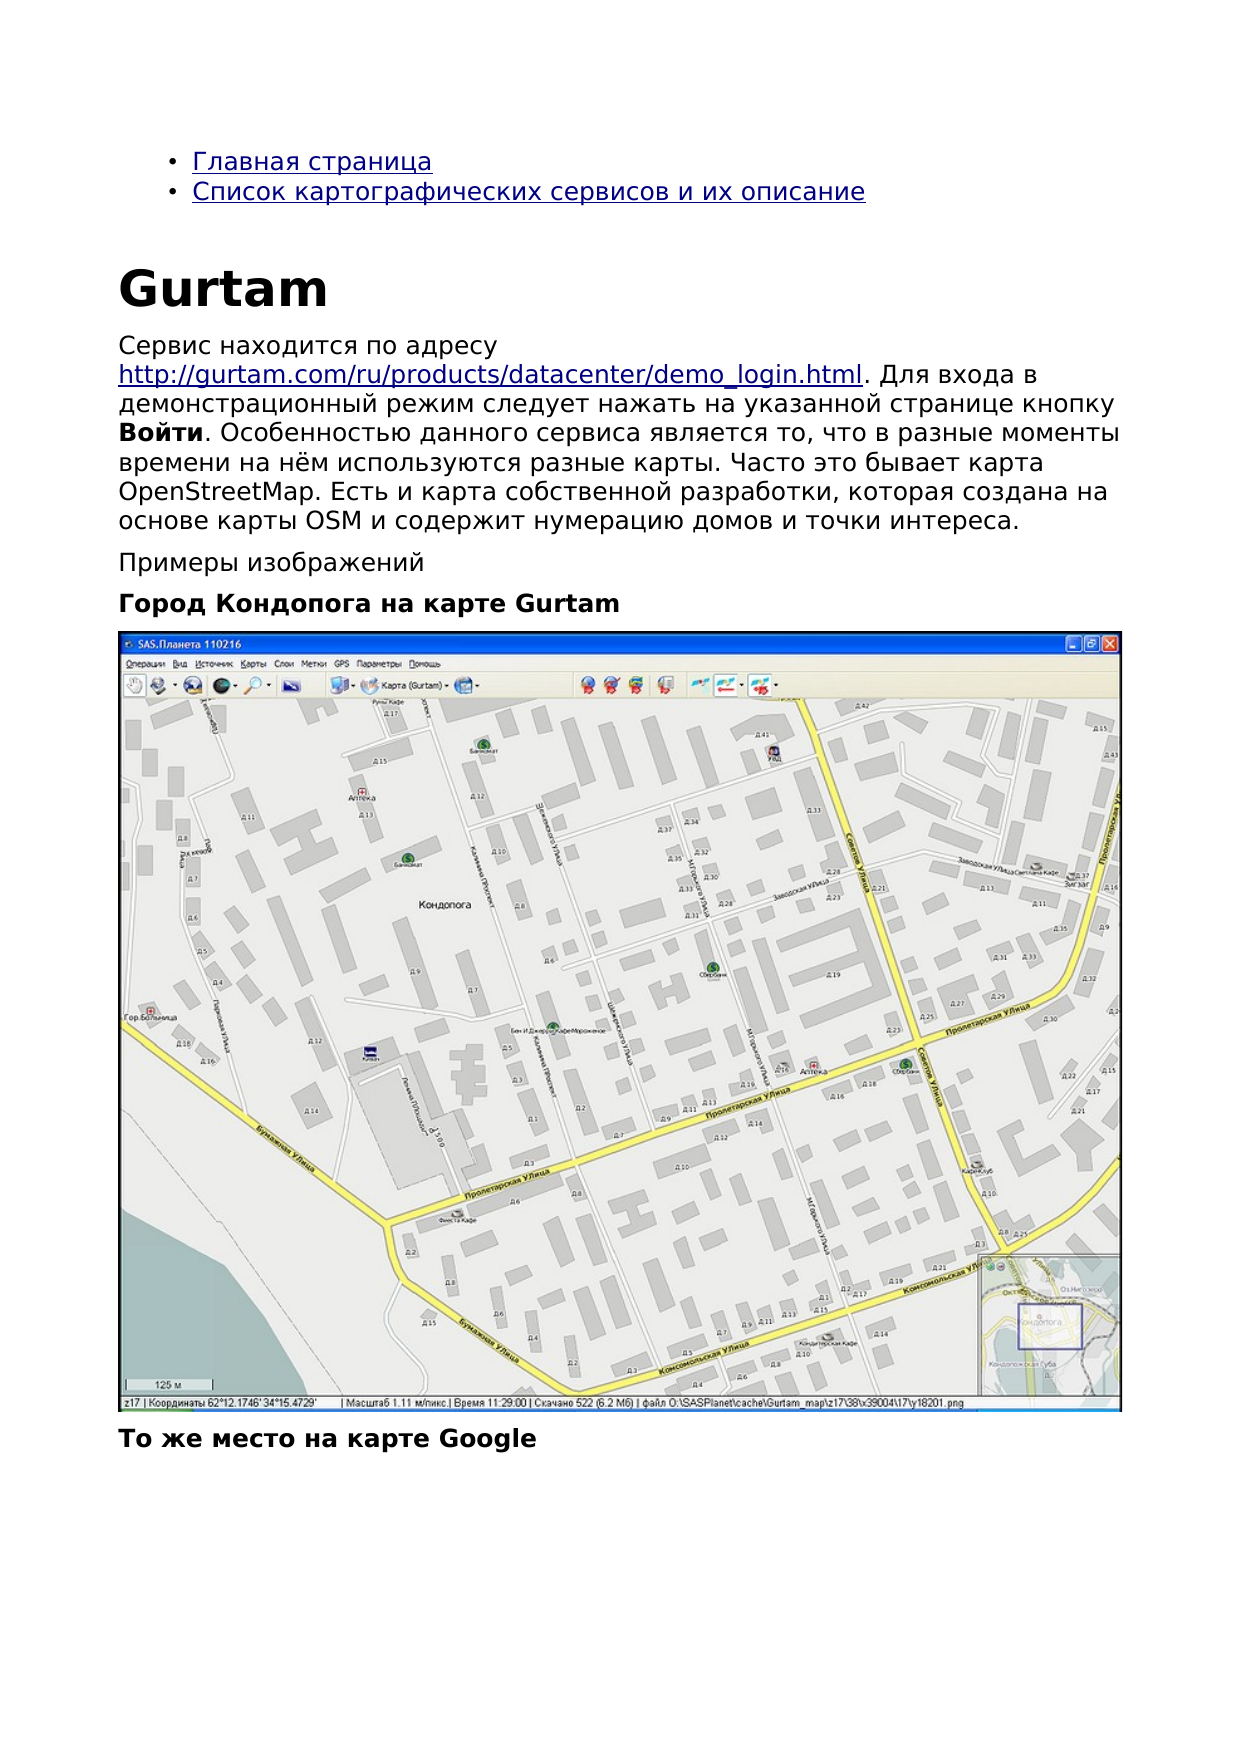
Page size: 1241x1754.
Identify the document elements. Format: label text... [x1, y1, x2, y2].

text Примеры изображений [118, 548, 1122, 577]
picture [118, 631, 1123, 1412]
text Город Кондопога на карте Gurtam [118, 589, 1122, 619]
list Главная страница [177, 148, 1122, 177]
text То же место на карте Google [118, 1424, 1122, 1453]
subtitle Gurtam [118, 260, 1122, 319]
list Список картографических сервисов и их описание [177, 177, 1122, 206]
text Сервис находится по адресу http://gurtam.com/ru/products/datacenter/demo_login.html. Для входа в демонстрационный режим следует нажать на указанной странице кнопку Войти. Особенностью данного сервиса является то, что в разные моменты времени на нём используются разные карты. Часто это бывает карта OpenStreetMap. Есть и карта собственной разработки, которая создана на основе карты OSM и содержит нумерацию домов и точки интереса. [118, 331, 1122, 535]
